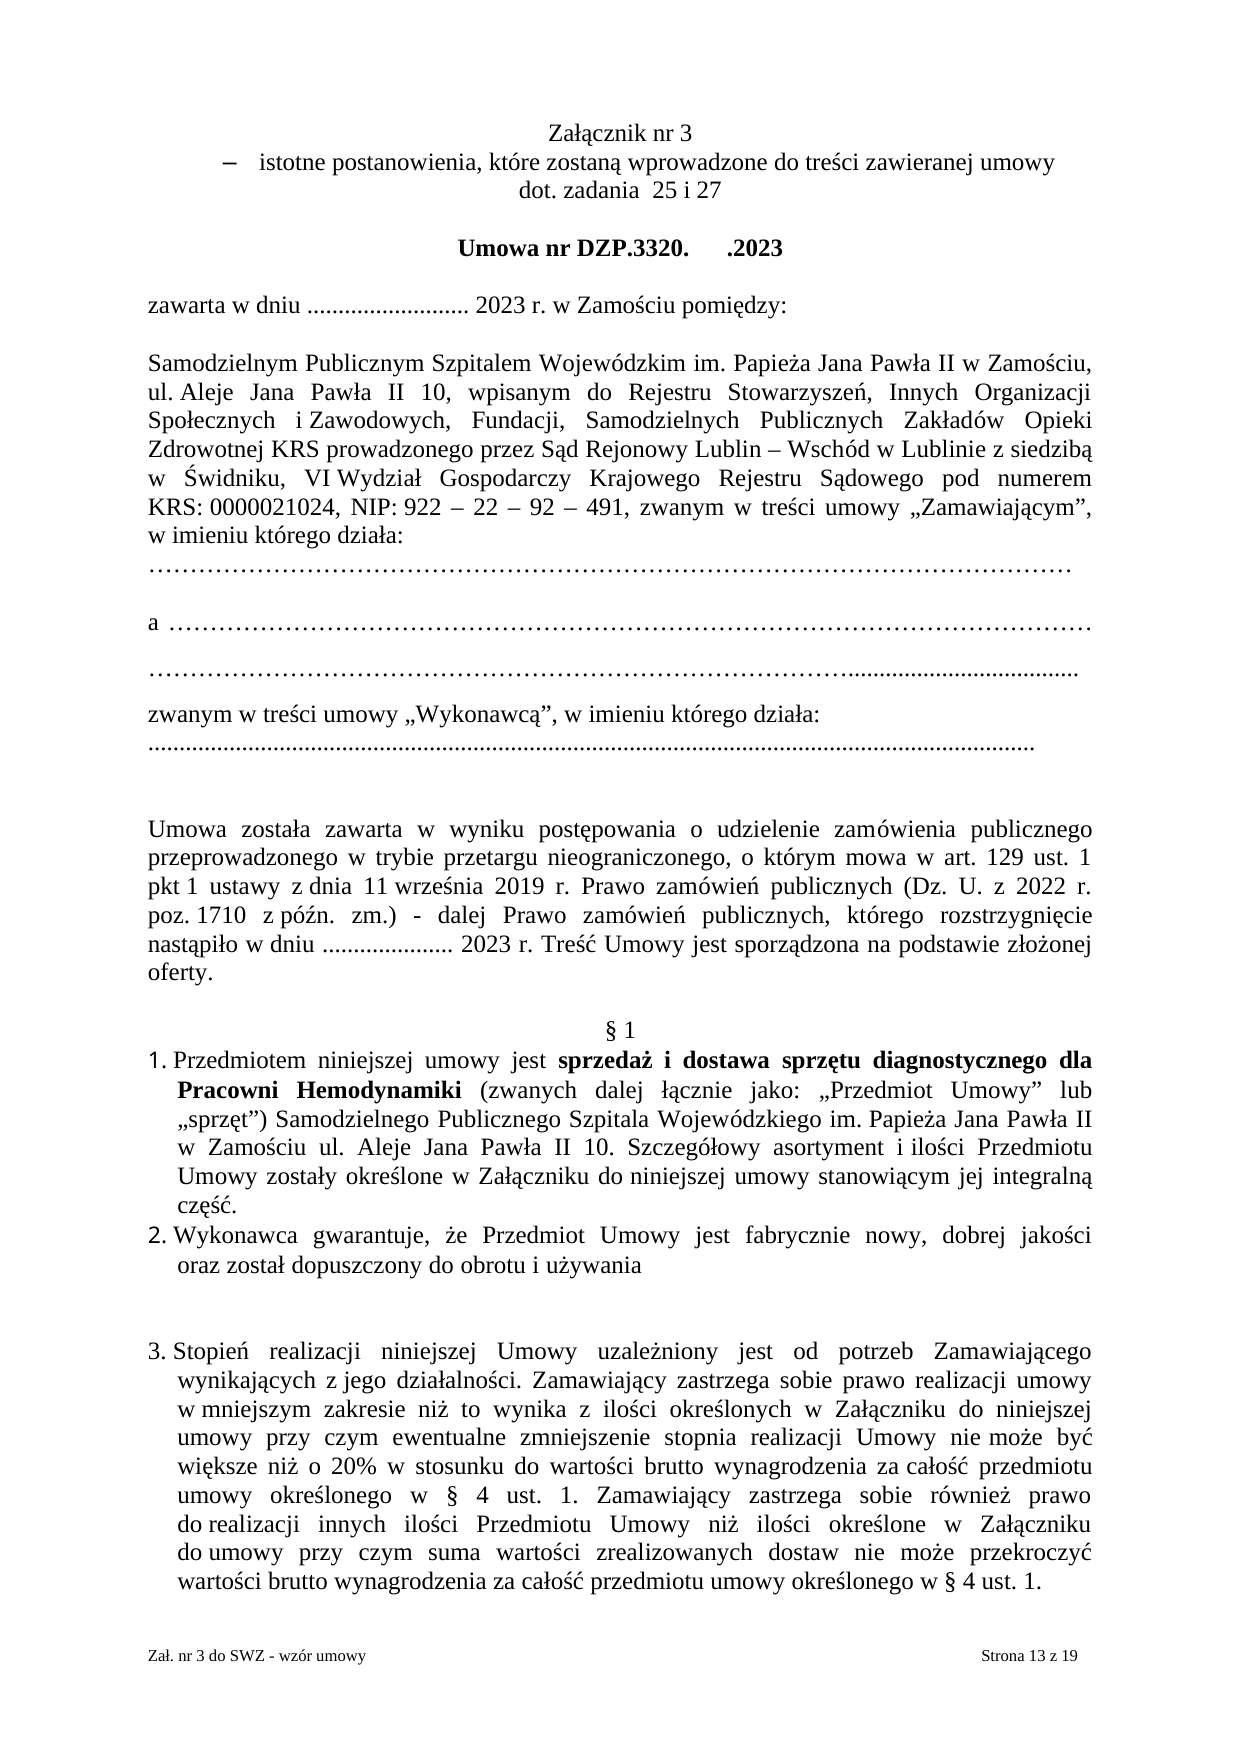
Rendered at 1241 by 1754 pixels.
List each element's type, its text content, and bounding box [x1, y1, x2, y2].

text zwanym w treści umowy „Wykonawcą”, w imieniu którego działa: [148, 699, 1093, 727]
list Wykonawca gwarantuje, że Przedmiot Umowy jest fabrycznie nowy, dobrej jakości oraz został dopuszczony do obrotu i używania na terenie Polski zgodnie z obowiązującymi przepisami prawa, w szczególności zgodnie z ustawą z dnia 7 kwietnia 2022 r. o wyrobach medycznych (Dz. U. z 2022 r. poz. 947). [148, 1219, 1093, 1336]
list istotne postanowienia, które zostaną wprowadzone do treści zawieranej umowy [185, 147, 1093, 176]
text § 1 [148, 1015, 1093, 1044]
text Umowa została zawarta w wyniku postępowania o udzielenie zamówienia publicznego przeprowadzonego w trybie przetargu nieograniczonego, o którym mowa w art. 129 ust. 1 pkt 1 ustawy z dnia 11 września 2019 r. Prawo zamówień publicznych (Dz. U. z 2022 r. poz. 1710 z późn. zm.) - dalej Prawo zamówień publicznych, którego rozstrzygnięcie nastąpiło w dniu ..................... 2023 r. Treść Umowy jest sporządzona na podstawie złożonej oferty. [148, 814, 1093, 986]
list Stopień realizacji niniejszej Umowy uzależniony jest od potrzeb Zamawiającego wynikających z jego działalności. Zamawiający zastrzega sobie prawo realizacji umowy w mniejszym zakresie niż to wynika z ilości określonych w Załączniku do niniejszej umowy przy czym ewentualne zmniejszenie stopnia realizacji Umowy nie może być większe niż o 20% w stosunku do wartości brutto wynagrodzenia za całość przedmiotu umowy określonego w § 4 ust. 1. Zamawiający zastrzega sobie również prawo do realizacji innych ilości Przedmiotu Umowy niż ilości określone w Załączniku do umowy przy czym suma wartości zrealizowanych dostaw nie może przekroczyć wartości brutto wynagrodzenia za całość przedmiotu umowy określonego w § 4 ust. 1. [148, 1336, 1093, 1595]
list Przedmiotem niniejszej umowy jest sprzedaż i dostawa sprzętu diagnostycznego dla Pracowni Hemodynamiki (zwanych dalej łącznie jako: „Przedmiot Umowy” lub „sprzęt”) Samodzielnego Publicznego Szpitala Wojewódzkiego im. Papieża Jana Pawła II w Zamościu ul. Aleje Jana Pawła II 10. Szczegółowy asortyment i ilości Przedmiotu Umowy zostały określone w Załączniku do niniejszej umowy stanowiącym jej integralną część. [148, 1044, 1093, 1219]
text a ………………………………………………………………………………………………… …………………………………………………………………………..................................... [148, 607, 1093, 682]
text Załącznik nr 3 [148, 118, 1093, 147]
text Umowa nr DZP.3320. .2023 [148, 233, 1093, 262]
text zawarta w dniu .......................... 2023 r. w Zamościu pomiędzy: [148, 291, 1093, 319]
text dot. zadania 25 i 27 [148, 176, 1093, 204]
text .............................................................................................................................................. [148, 727, 1093, 756]
text ………………………………………………………………………………………………… [148, 549, 1093, 578]
text Samodzielnym Publicznym Szpitalem Wojewódzkim im. Papieża Jana Pawła II w Zamościu, ul. Aleje Jana Pawła II 10, wpisanym do Rejestru Stowarzyszeń, Innych Organizacji Społecznych i Zawodowych, Fundacji, Samodzielnych Publicznych Zakładów Opieki Zdrowotnej KRS prowadzonego przez Sąd Rejonowy Lublin – Wschód w Lublinie z siedzibą w Świdniku, VI Wydział Gospodarczy Krajowego Rejestru Sądowego pod numerem KRS: 0000021024, NIP: 922 – 22 – 92 – 491, zwanym w treści umowy „Zamawiającym”, w imieniu którego działa: [148, 348, 1093, 549]
